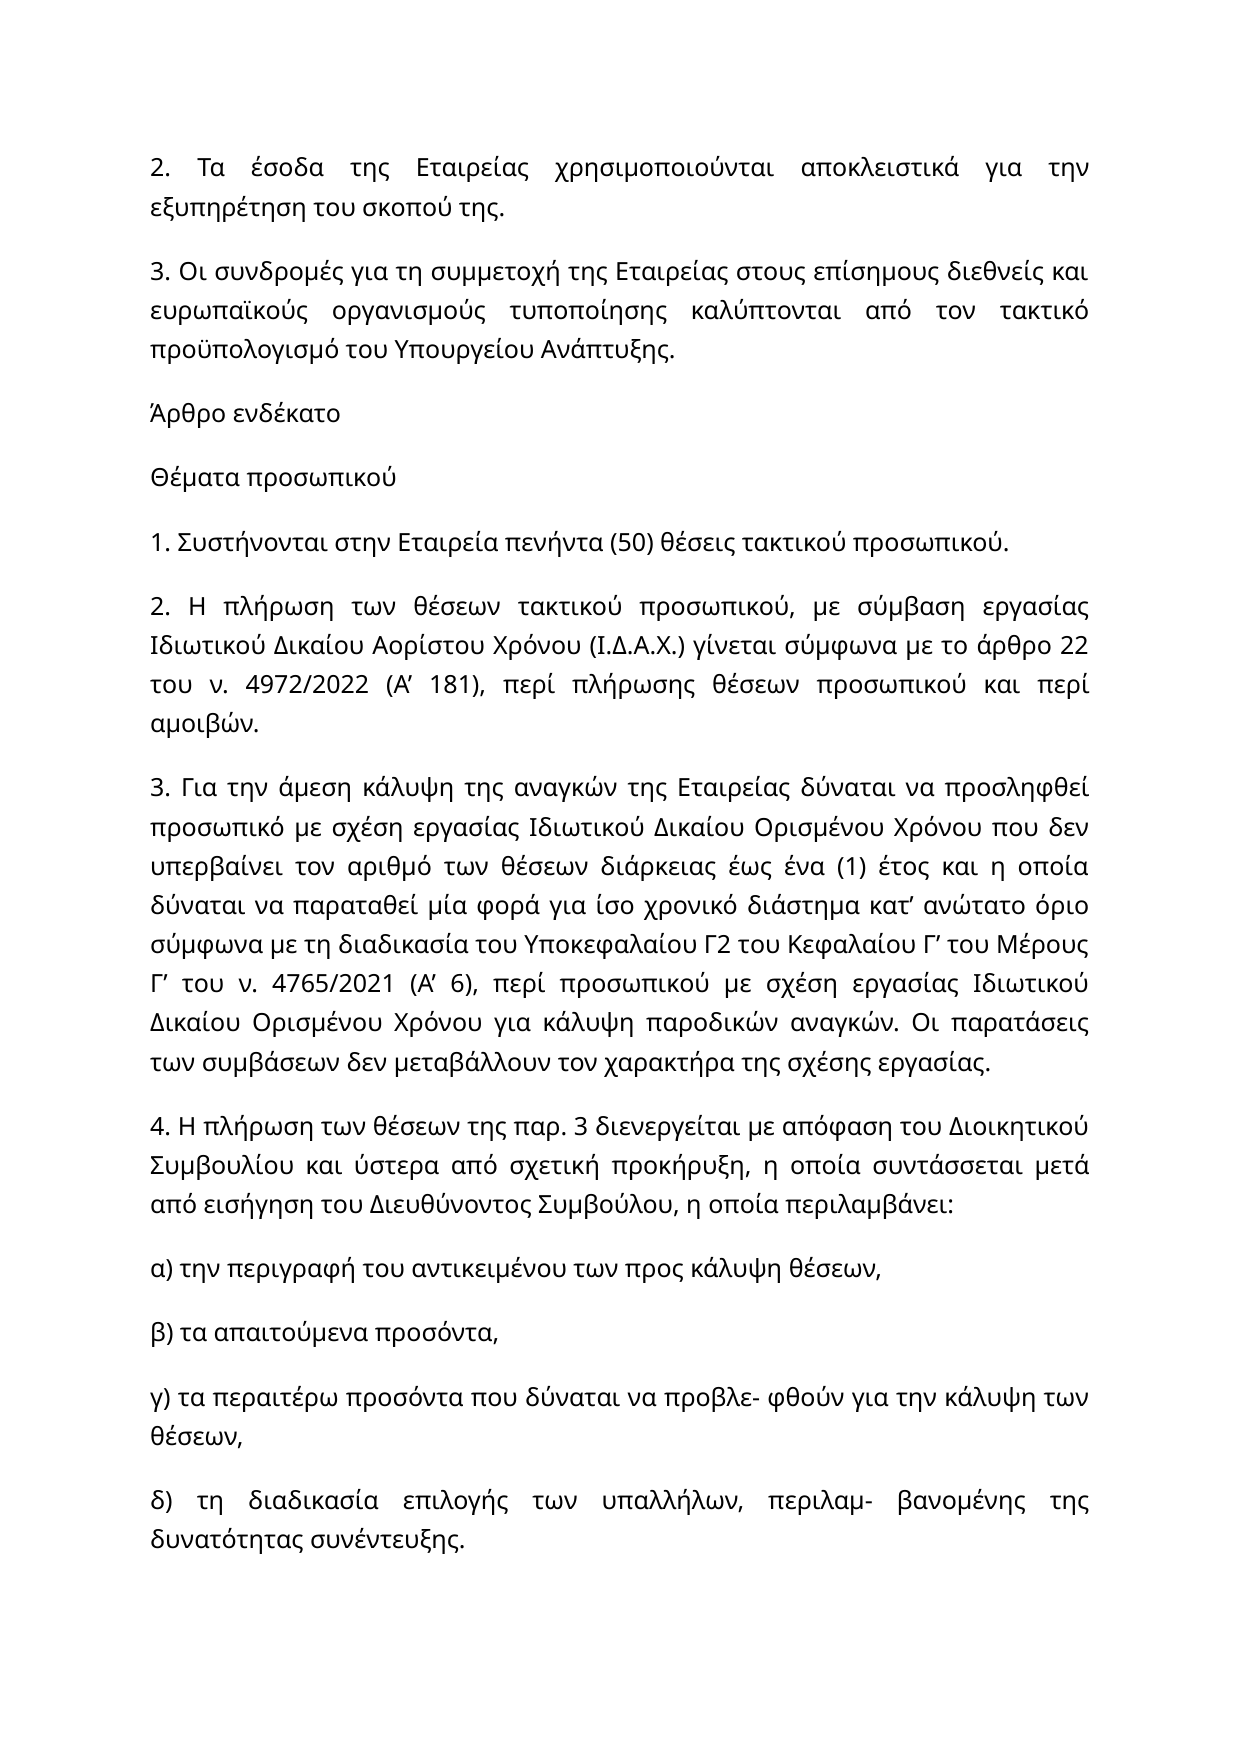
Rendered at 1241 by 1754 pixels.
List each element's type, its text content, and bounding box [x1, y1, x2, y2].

text 3. Οι συνδρομές για τη συμμετοχή της Εταιρείας στους επίσημους διεθνείς και ευρωπαϊκούς οργανισμούς τυποποίησης καλύπτονται από τον τακτικό προϋπολογισμό του Υπουργείου Ανάπτυξης. [150, 253, 1090, 366]
text Θέματα προσωπικού [150, 460, 1090, 494]
text α) την περιγραφή του αντικειμένου των προς κάλυψη θέσεων, [150, 1251, 1090, 1285]
text γ) τα περαιτέρω προσόντα που δύναται να προβλε- φθούν για την κάλυψη των θέσεων, [150, 1379, 1090, 1452]
text β) τα απαιτούμενα προσόντα, [150, 1315, 1090, 1349]
text 1. Συστήνονται στην Εταιρεία πενήντα (50) θέσεις τακτικού προσωπικού. [150, 524, 1090, 558]
text 2. Η πλήρωση των θέσεων τακτικού προσωπικού, με σύμβαση εργασίας Ιδιωτικού Δικαίου Αορίστου Χρόνου (Ι.Δ.Α.Χ.) γίνεται σύμφωνα με το άρθρο 22 του ν. 4972/2022 (Α’ 181), περί πλήρωσης θέσεων προσωπικού και περί αμοιβών. [150, 588, 1090, 740]
text δ) τη διαδικασία επιλογής των υπαλλήλων, περιλαμ- βανομένης της δυνατότητας συνέντευξης. [150, 1482, 1090, 1556]
text Άρθρο ενδέκατο [150, 396, 1090, 430]
text 3. Για την άμεση κάλυψη της αναγκών της Εταιρείας δύναται να προσληφθεί προσωπικό με σχέση εργασίας Ιδιωτικού Δικαίου Ορισμένου Χρόνου που δεν υπερβαίνει τον αριθμό των θέσεων διάρκειας έως ένα (1) έτος και η οποία δύναται να παραταθεί μία φορά για ίσο χρονικό διάστημα κατ’ ανώτατο όριο σύμφωνα με τη διαδικασία του Υποκεφαλαίου Γ2 του Κεφαλαίου Γ’ του Μέρους Γ’ του ν. 4765/2021 (Α’ 6), περί προσωπικού με σχέση εργασίας Ιδιωτικού Δικαίου Ορισμένου Χρόνου για κάλυψη παροδικών αναγκών. Οι παρατάσεις των συμβάσεων δεν μεταβάλλουν τον χαρακτήρα της σχέσης εργασίας. [150, 770, 1090, 1078]
text 4. Η πλήρωση των θέσεων της παρ. 3 διενεργείται με απόφαση του Διοικητικού Συμβουλίου και ύστερα από σχετική προκήρυξη, η οποία συντάσσεται μετά από εισήγηση του Διευθύνοντος Συμβούλου, η οποία περιλαμβάνει: [150, 1108, 1090, 1221]
text 2. Τα έσοδα της Εταιρείας χρησιμοποιούνται αποκλειστικά για την εξυπηρέτηση του σκοπού της. [150, 150, 1090, 223]
